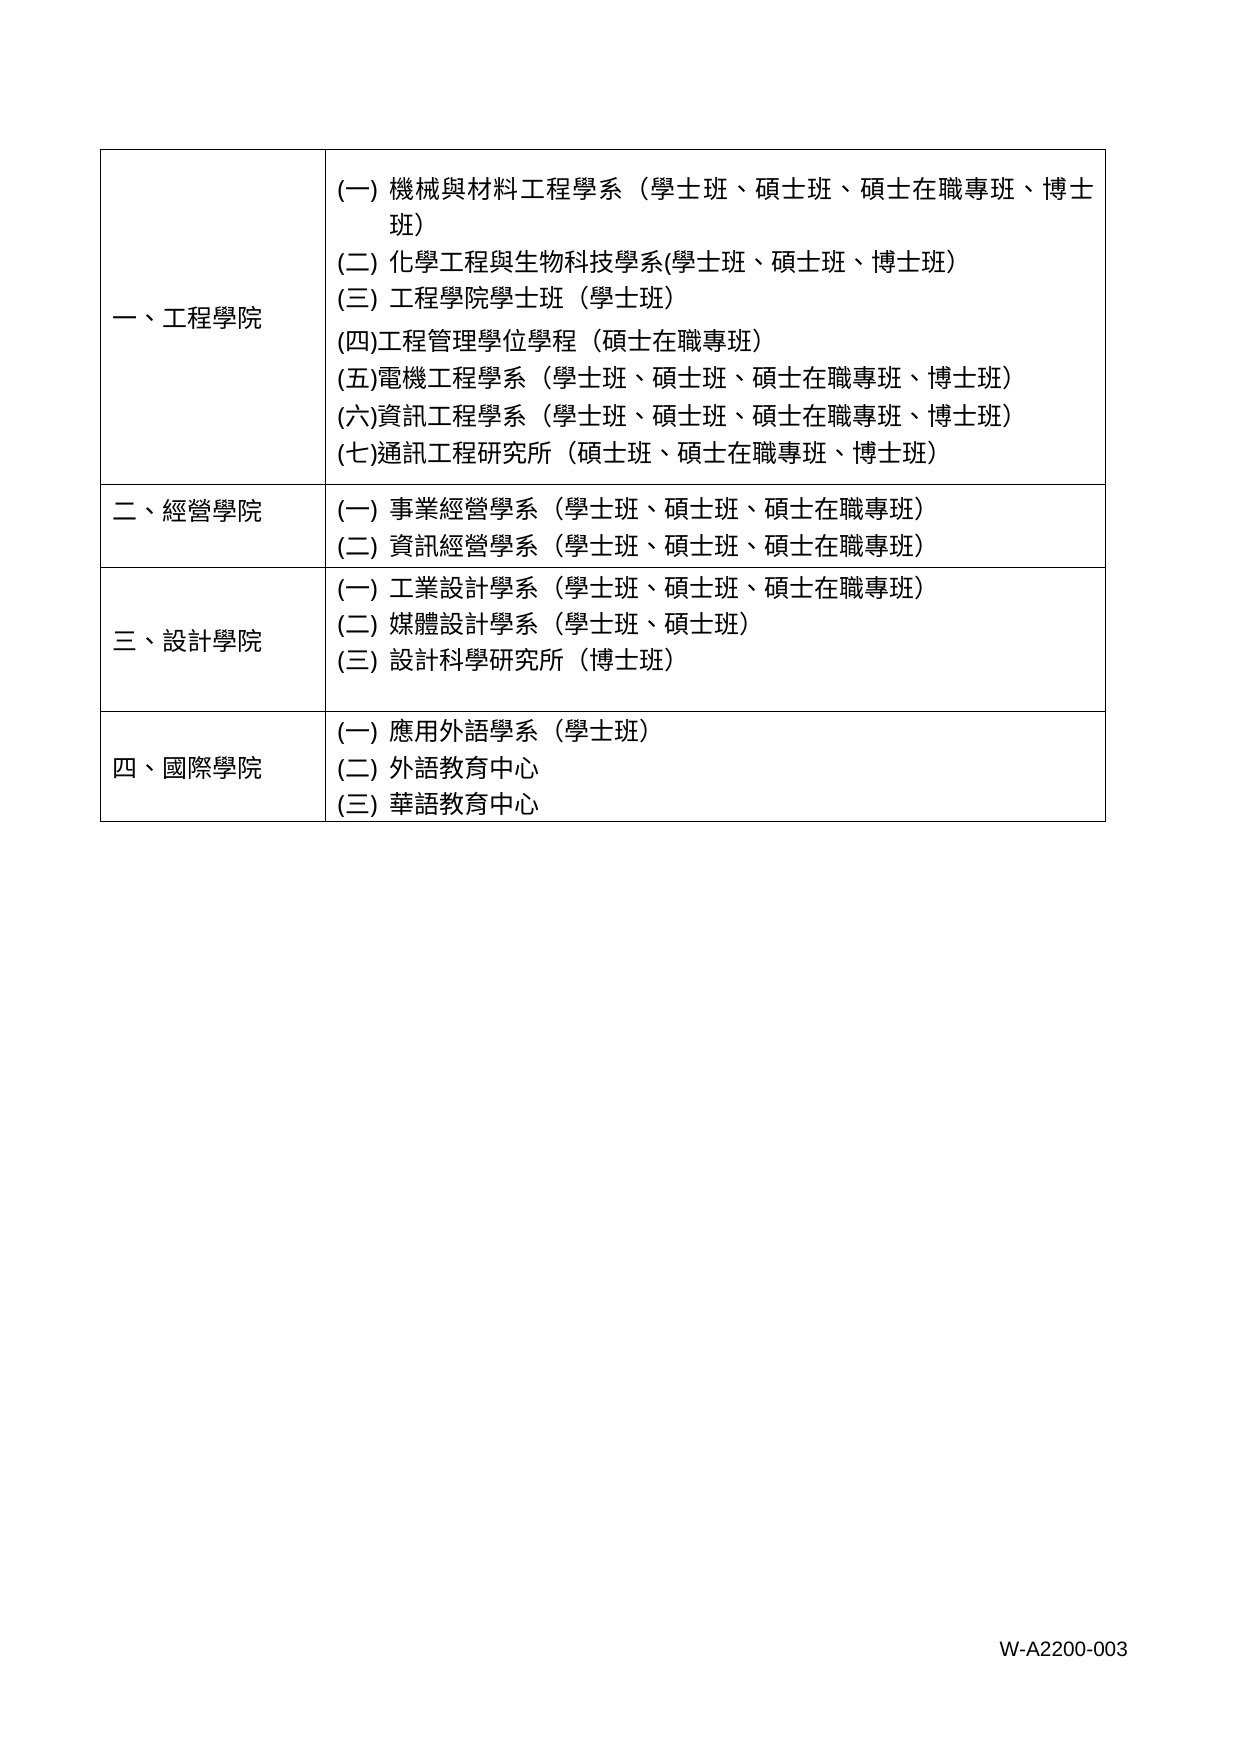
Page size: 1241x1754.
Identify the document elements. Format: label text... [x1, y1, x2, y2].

table_cell 工業設計學系（學士班、碩士班、碩士在職專班） 媒體設計學系（學士班、碩士班） 設計科學研究所（博士班） [326, 568, 1105, 711]
table_cell 應用外語學系（學士班） 外語教育中心 華語教育中心 [326, 712, 1105, 821]
table_cell 機械與材料工程學系（學士班、碩士班、碩士在職專班、博士班） 化學工程與生物科技學系(學士班、碩士班、博士班） 工程學院學士班（學士班） (四)工程管理學位學程（碩士在職專班） (五)電機工程學系（學士班、碩士班、碩士在職專班、博士班） (六)資訊工程學系（學士班、碩士班、碩士在職專班、博士班） (七)通訊工程研究所（碩士班、碩士在職專班、博士班） [326, 150, 1105, 484]
table_cell 三、設計學院 [101, 568, 325, 711]
table_cell 四、國際學院 [101, 712, 325, 821]
table_cell 一、工程學院 [101, 150, 325, 484]
table_cell 事業經營學系（學士班、碩士班、碩士在職專班） 資訊經營學系（學士班、碩士班、碩士在職專班） [326, 485, 1105, 567]
table_cell 二、經營學院 [101, 485, 325, 567]
